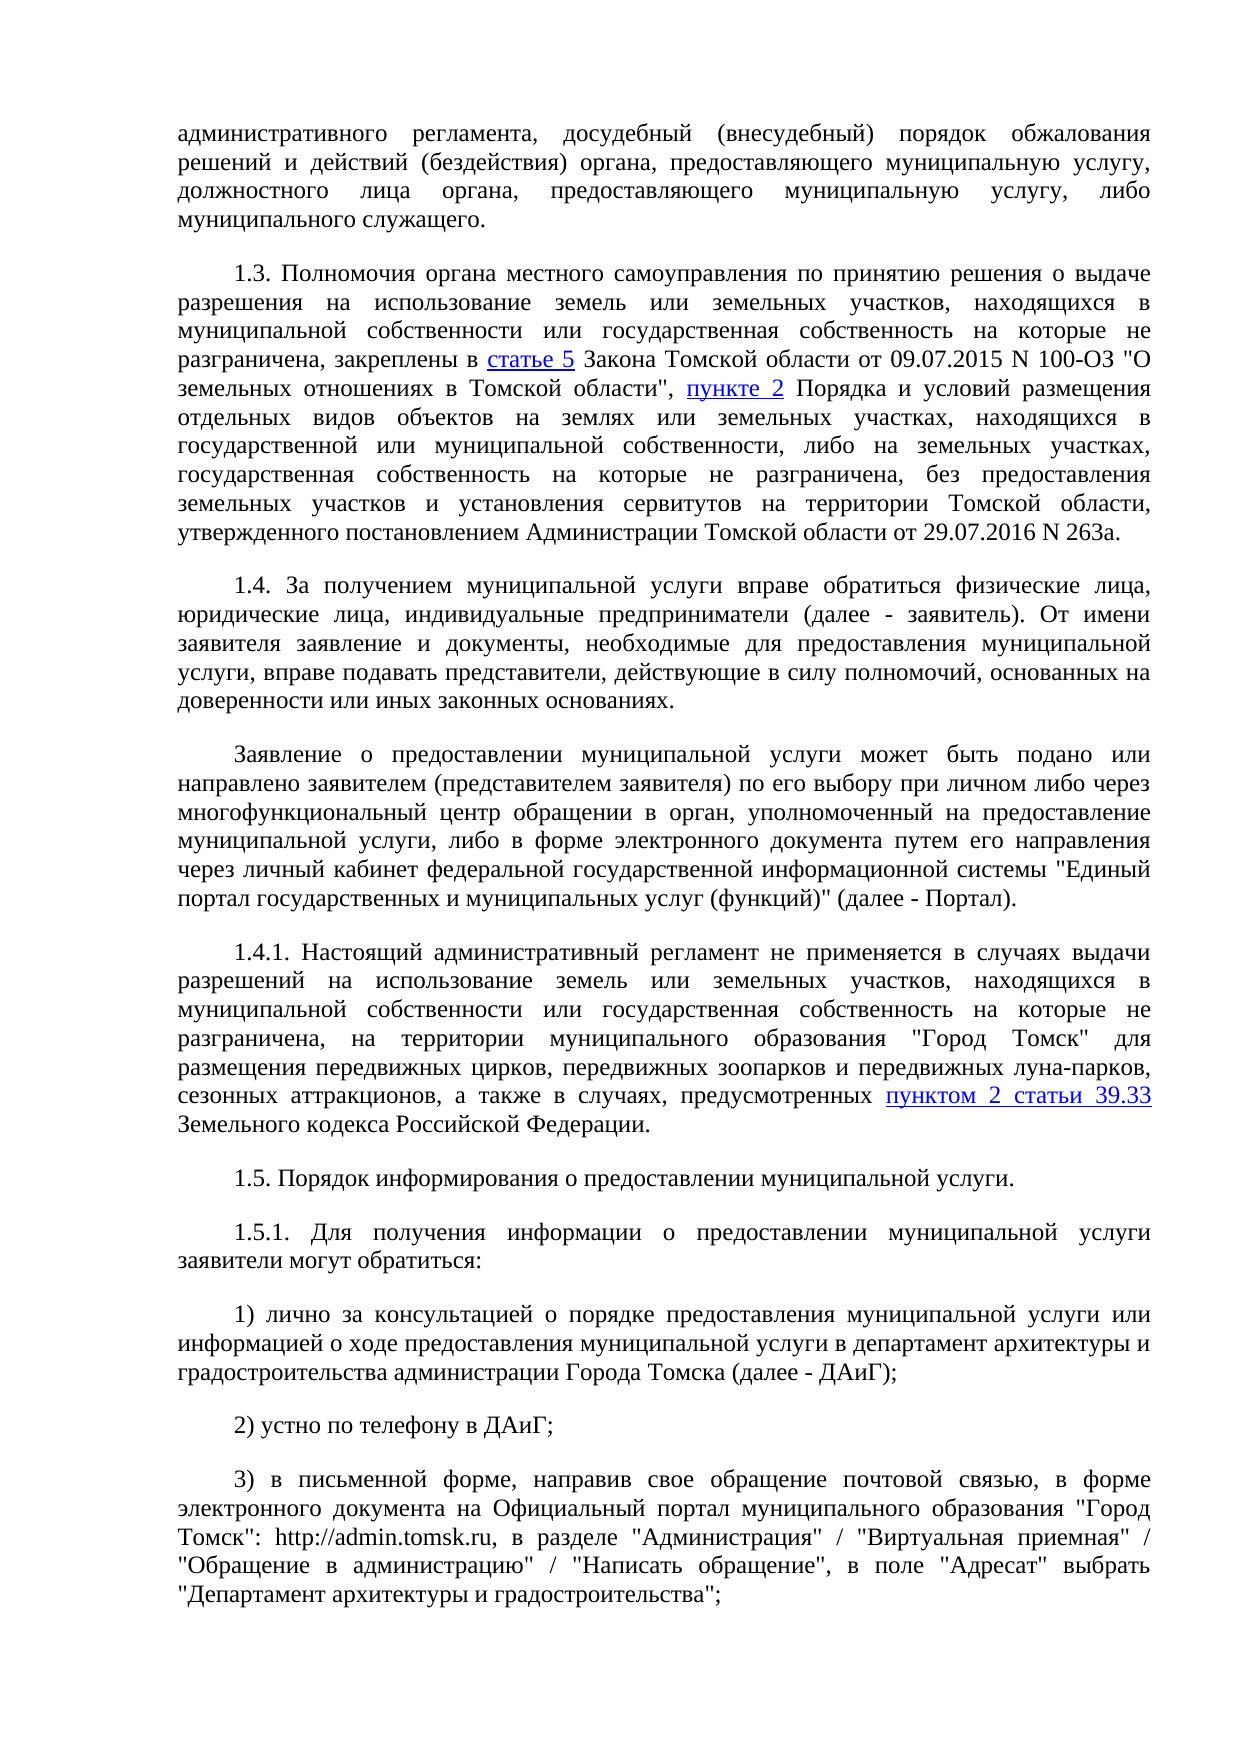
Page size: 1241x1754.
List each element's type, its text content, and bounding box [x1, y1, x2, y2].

text 1.4. За получением муниципальной услуги вправе обратиться физические лица, юридические лица, индивидуальные предприниматели (далее - заявитель). От имени заявителя заявление и документы, необходимые для предоставления муниципальной услуги, вправе подавать представители, действующие в силу полномочий, основанных на доверенности или иных законных основаниях. [177, 571, 1152, 714]
text 3) в письменной форме, направив свое обращение почтовой связью, в форме электронного документа на Официальный портал муниципального образования "Город Томск": http://admin.tomsk.ru, в разделе "Администрация" / "Виртуальная приемная" / "Обращение в администрацию" / "Написать обращение", в поле "Адресат" выбрать "Департамент архитектуры и градостроительства"; [177, 1464, 1152, 1608]
text 2) устно по телефону в ДАиГ; [177, 1411, 1152, 1439]
text 1.3. Полномочия органа местного самоуправления по принятию решения о выдаче разрешения на использование земель или земельных участков, находящихся в муниципальной собственности или государственная собственность на которые не разграничена, закреплены в статье 5 Закона Томской области от 09.07.2015 N 100-ОЗ "О земельных отношениях в Томской области", пункте 2 Порядка и условий размещения отдельных видов объектов на землях или земельных участках, находящихся в государственной или муниципальной собственности, либо на земельных участках, государственная собственность на которые не разграничена, без предоставления земельных участков и установления сервитутов на территории Томской области, утвержденного постановлением Администрации Томской области от 29.07.2016 N 263а. [177, 258, 1152, 546]
text 1.5. Порядок информирования о предоставлении муниципальной услуги. [177, 1163, 1152, 1192]
text 1.5.1. Для получения информации о предоставлении муниципальной услуги заявители могут обратиться: [177, 1217, 1152, 1274]
text административного регламента, досудебный (внесудебный) порядок обжалования решений и действий (бездействия) органа, предоставляющего муниципальную услугу, должностного лица органа, предоставляющего муниципальную услугу, либо муниципального служащего. [177, 118, 1152, 233]
text Заявление о предоставлении муниципальной услуги может быть подано или направлено заявителем (представителем заявителя) по его выбору при личном либо через многофункциональный центр обращении в орган, уполномоченный на предоставление муниципальной услуги, либо в форме электронного документа путем его направления через личный кабинет федеральной государственной информационной системы "Единый портал государственных и муниципальных услуг (функций)" (далее - Портал). [177, 739, 1152, 912]
text 1) лично за консультацией о порядке предоставления муниципальной услуги или информацией о ходе предоставления муниципальной услуги в департамент архитектуры и градостроительства администрации Города Томска (далее - ДАиГ); [177, 1299, 1152, 1386]
text 1.4.1. Настоящий административный регламент не применяется в случаях выдачи разрешений на использование земель или земельных участков, находящихся в муниципальной собственности или государственная собственность на которые не разграничена, на территории муниципального образования "Город Томск" для размещения передвижных цирков, передвижных зоопарков и передвижных луна-парков, сезонных аттракционов, а также в случаях, предусмотренных пунктом 2 статьи 39.33 Земельного кодекса Российской Федерации. [177, 937, 1152, 1138]
